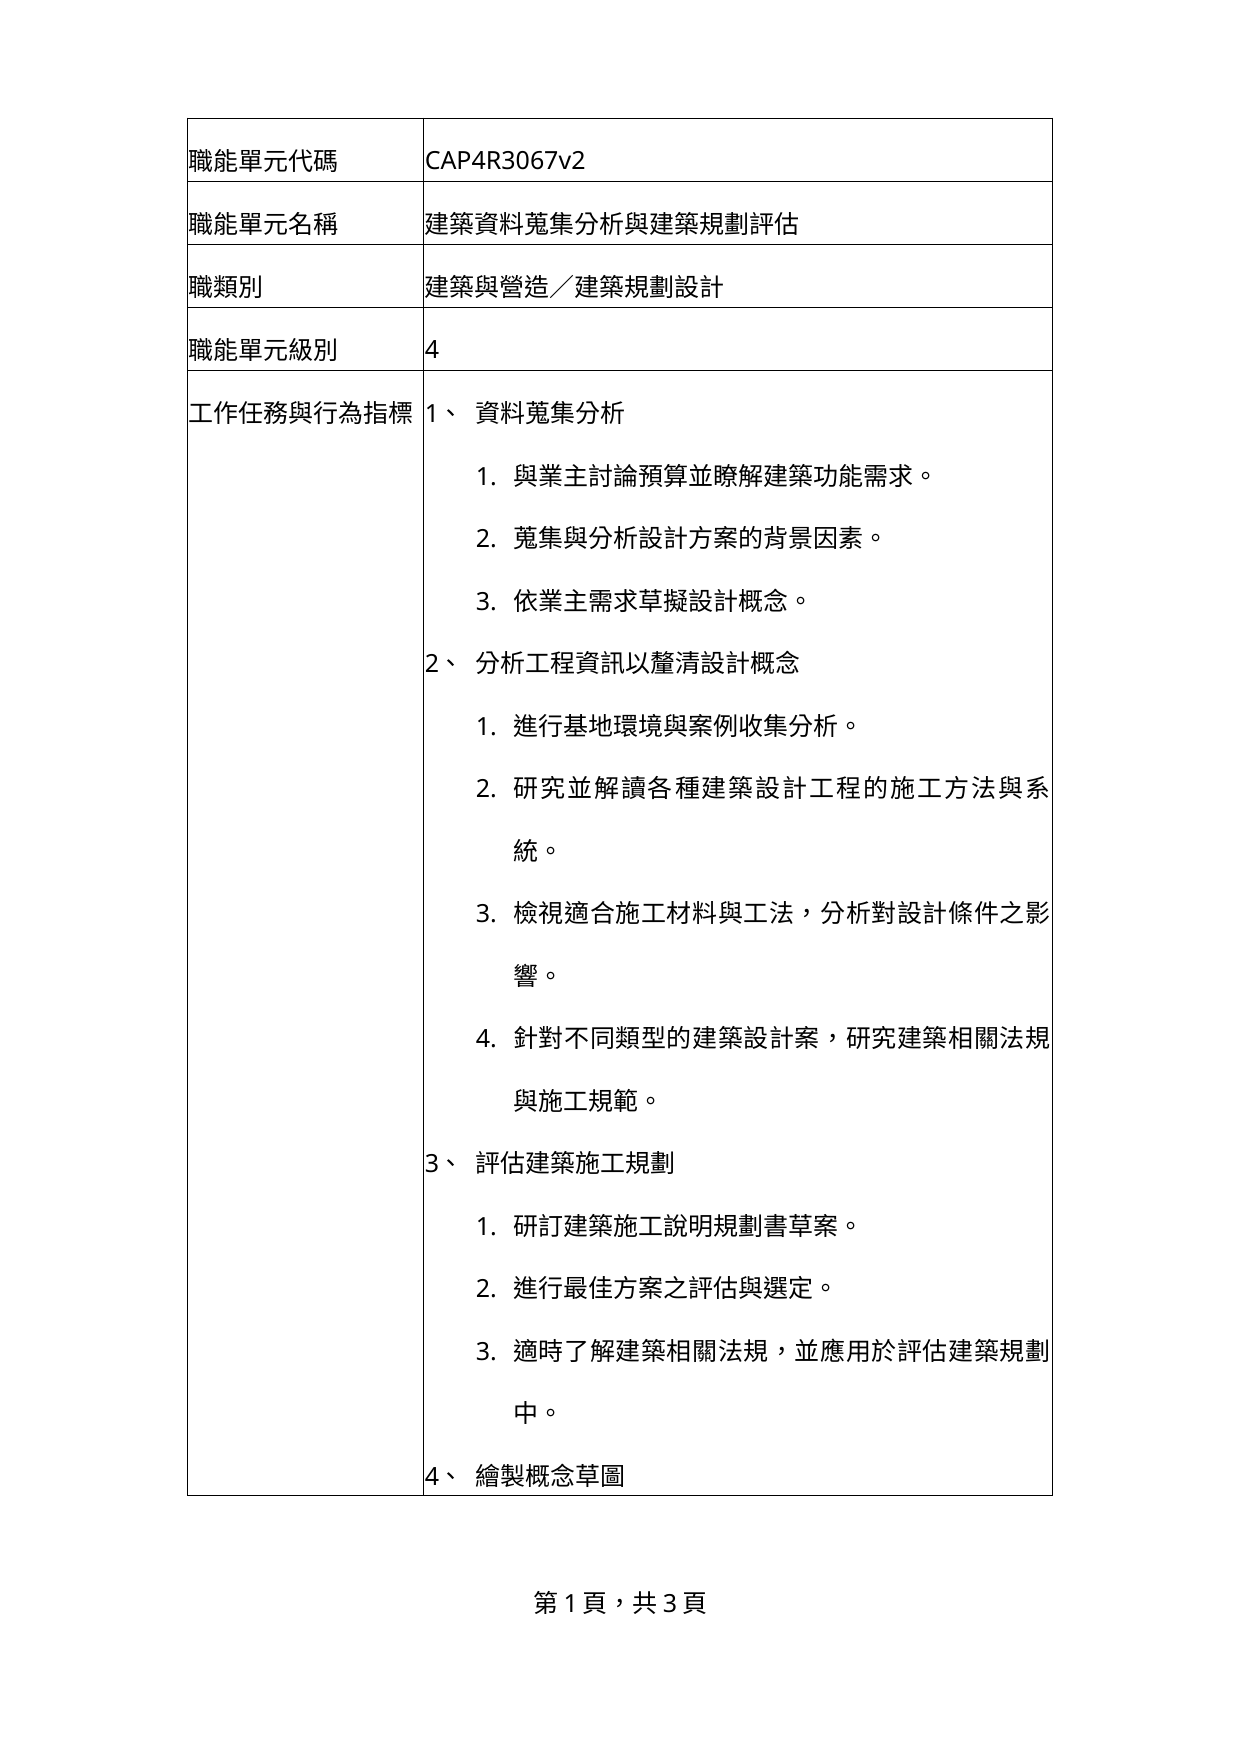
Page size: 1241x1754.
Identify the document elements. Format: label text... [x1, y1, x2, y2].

table_header 職能單元代碼 [188, 119, 423, 181]
table_cell 建築資料蒐集分析與建築規劃評估 [424, 182, 1052, 243]
table_cell 4 [424, 308, 1052, 369]
table_cell 建築與營造／建築規劃設計 [424, 245, 1052, 307]
table_header CAP4R3067v2 [424, 119, 1052, 181]
table_cell 職能單元級別 [188, 308, 423, 369]
table_cell 職能單元名稱 [188, 182, 423, 243]
table_cell 資料蒐集分析 與業主討論預算並瞭解建築功能需求。 蒐集與分析設計方案的背景因素。 依業主需求草擬設計概念。 分析工程資訊以釐清設計概念 進行基地環境與案例收集分析。 研究並解讀各種建築設計工程的施工方法與系統。 檢視適合施工材料與工法，分析對設計條件之影響。 針對不同類型的建築設計案，研究建築相關法規與施工規範。 評估建築施工規劃 研訂建築施工說明規劃書草案。 進行最佳方案之評估與選定。 適時了解建築相關法規，並應用於評估建築規劃中。 繪製概念草圖 進行平面設計發展。 進行立面設計發展。 建築設計構思並繪製設計草圖。 [424, 371, 1052, 1495]
table_cell 職類別 [188, 245, 423, 307]
table_cell 工作任務與行為指標 [188, 371, 423, 1495]
